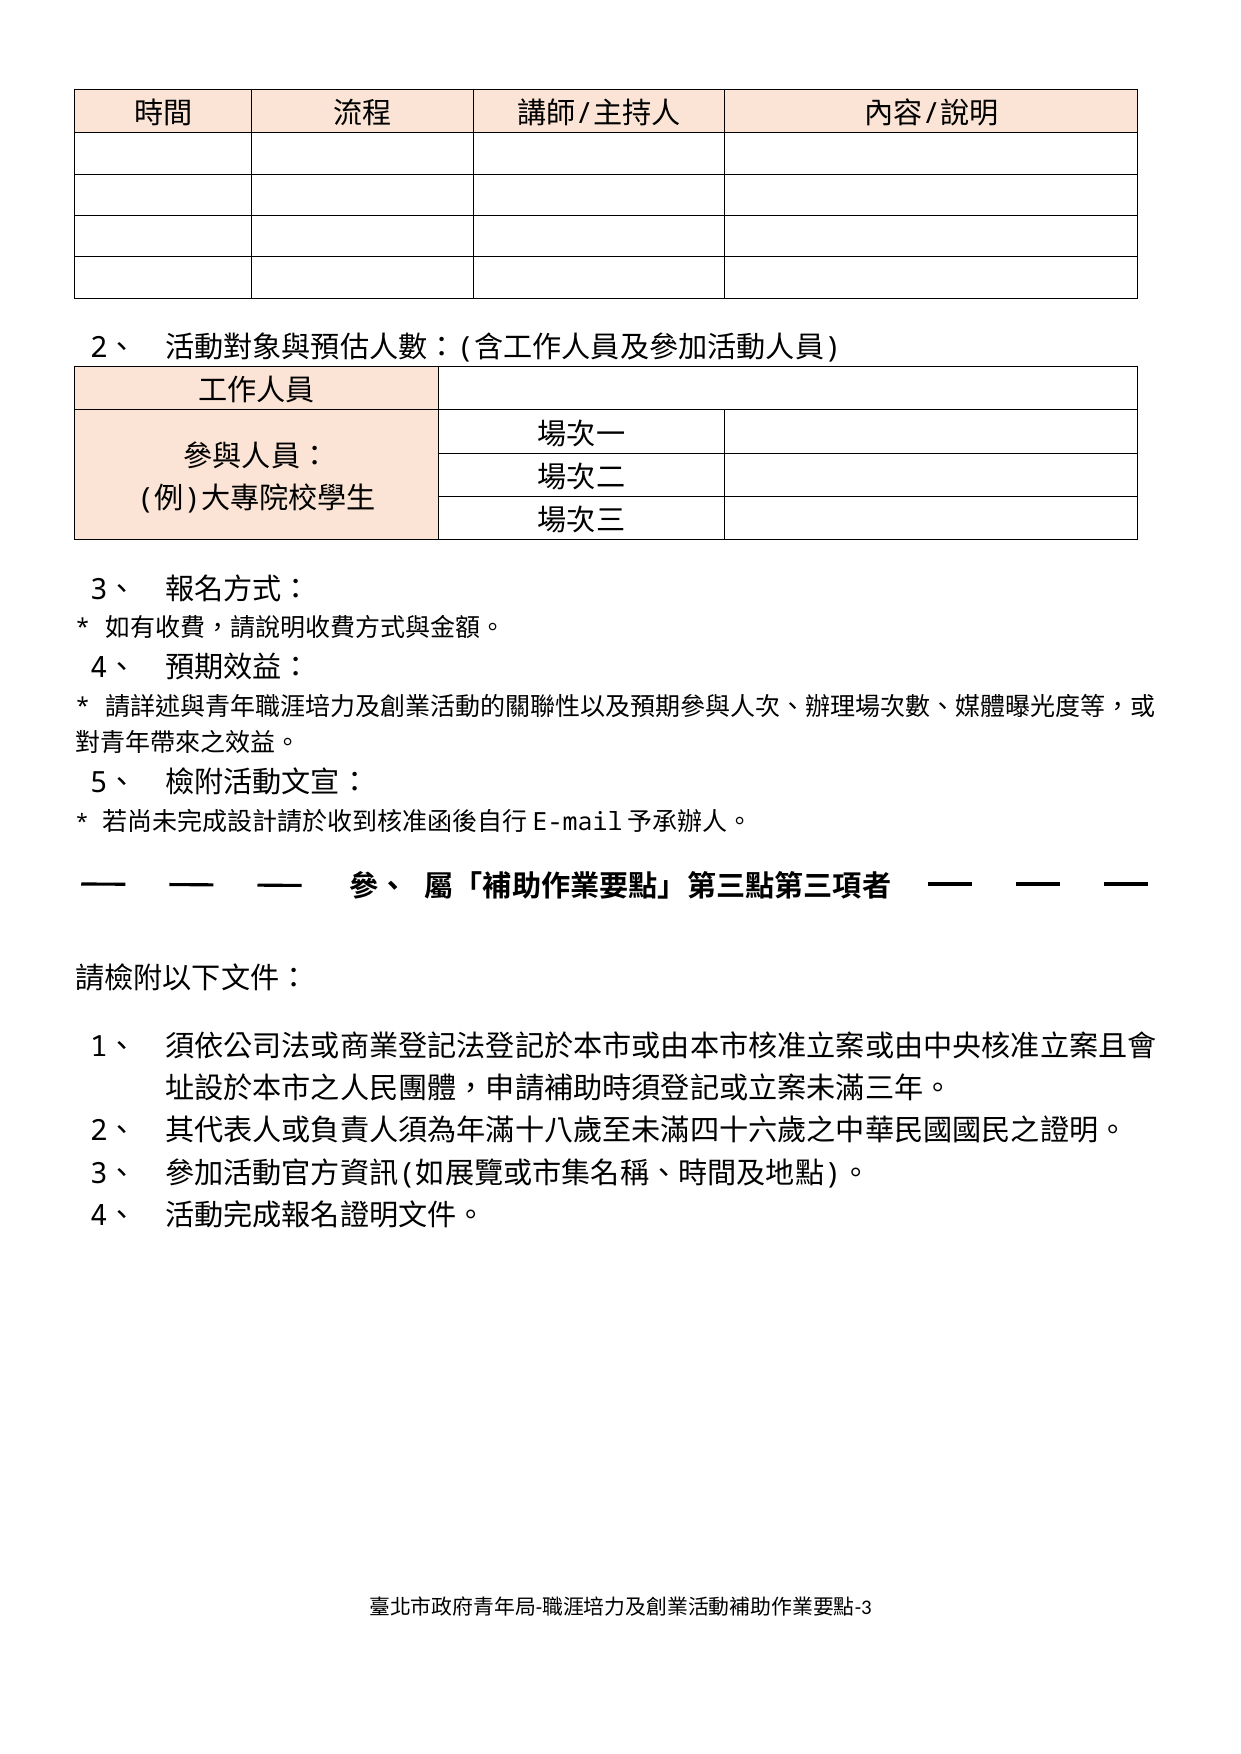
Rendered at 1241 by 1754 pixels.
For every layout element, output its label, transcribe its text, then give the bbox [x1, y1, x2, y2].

table_cell [474, 216, 724, 256]
table_cell [725, 175, 1137, 215]
table_cell 場次一 [439, 410, 724, 453]
list 檢附活動文宣： [90, 759, 1165, 801]
list 報名方式： [90, 565, 1165, 608]
table_cell [75, 133, 251, 173]
table_header [439, 367, 1137, 409]
table_cell [725, 257, 1137, 297]
list 參加活動官方資訊(如展覽或市集名稱、時間及地點)。 [90, 1149, 1165, 1192]
text * 如有收費，請說明收費方式與金額。 [75, 608, 1165, 644]
table_cell [474, 257, 724, 297]
list 其代表人或負責人須為年滿十八歲至未滿四十六歲之中華民國國民之證明。 [90, 1107, 1165, 1149]
table_header 流程 [252, 90, 473, 132]
table_cell [725, 454, 1137, 496]
table_cell 場次三 [439, 497, 724, 539]
table_cell [474, 133, 724, 173]
list 預期效益： [90, 644, 1165, 686]
table_cell 參與人員： (例)大專院校學生 [75, 410, 438, 539]
list 須依公司法或商業登記法登記於本市或由本市核准立案或由中央核准立案且會址設於本市之人民團體，申請補助時須登記或立案未滿三年。 [90, 1022, 1165, 1107]
table_cell [252, 133, 473, 173]
list 活動完成報名證明文件。 [90, 1192, 1165, 1234]
table_cell [75, 257, 251, 297]
table_cell [252, 257, 473, 297]
table_header 工作人員 [75, 367, 438, 409]
table_cell [252, 216, 473, 256]
table_cell [725, 410, 1137, 453]
table_cell [75, 175, 251, 215]
list 屬「補助作業要點」第三點第三項者 [75, 862, 1165, 905]
table_cell [75, 216, 251, 256]
table_cell 場次二 [439, 454, 724, 496]
text * 若尚未完成設計請於收到核准函後自行E-mail予承辦人。 [75, 801, 1165, 837]
table_cell [725, 133, 1137, 173]
table_header 內容/說明 [725, 90, 1137, 132]
table_header 時間 [75, 90, 251, 132]
table_cell [725, 216, 1137, 256]
list 活動對象與預估人數：(含工作人員及參加活動人員) [90, 323, 1165, 366]
table_cell [252, 175, 473, 215]
table_cell [725, 497, 1137, 539]
text * 請詳述與青年職涯培力及創業活動的關聯性以及預期參與人次、辦理場次數、媒體曝光度等，或對青年帶來之效益。 [75, 686, 1165, 759]
table_header 講師/主持人 [474, 90, 724, 132]
table_cell [474, 175, 724, 215]
text 請檢附以下文件： [75, 955, 1165, 997]
